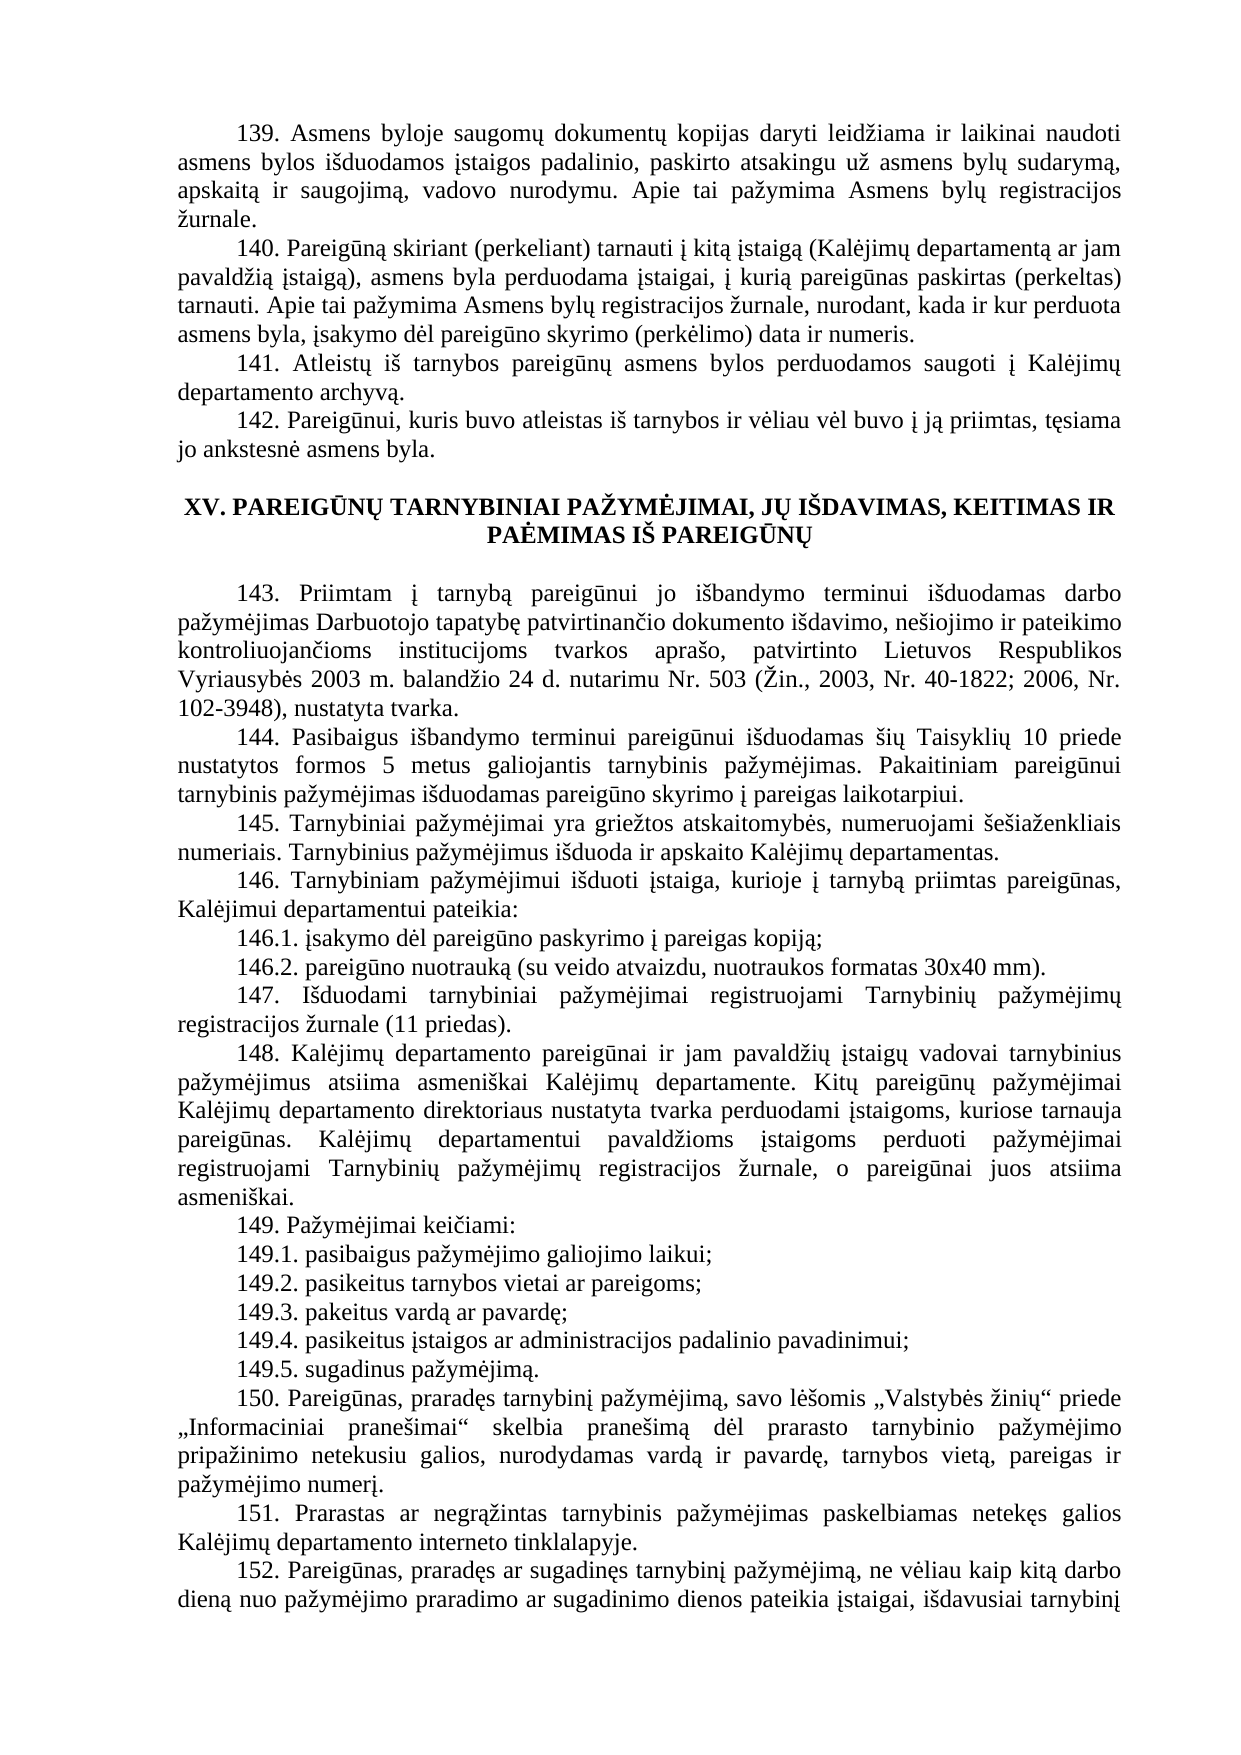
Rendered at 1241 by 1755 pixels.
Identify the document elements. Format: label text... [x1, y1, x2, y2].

text 148. Kalėjimų departamento pareigūnai ir jam pavaldžių įstaigų vadovai tarnybinius pažymėjimus atsiima asmeniškai Kalėjimų departamente. Kitų pareigūnų pažymėjimai Kalėjimų departamento direktoriaus nustatyta tvarka perduodami įstaigoms, kuriose tarnauja pareigūnas. Kalėjimų departamentui pavaldžioms įstaigoms perduoti pažymėjimai registruojami Tarnybinių pažymėjimų registracijos žurnale, o pareigūnai juos atsiima asmeniškai. [177, 1038, 1122, 1211]
text 149.3. pakeitus vardą ar pavardę; [177, 1297, 1122, 1326]
text 149.2. pasikeitus tarnybos vietai ar pareigoms; [177, 1268, 1122, 1297]
text XV. PAREIGŪNŲ TARNYBINIAI PAŽYMĖJIMAI, JŲ IŠDAVIMAS, KEITIMAS IR PAĖMIMAS IŠ PAREIGŪNŲ [177, 492, 1122, 549]
text 149.5. sugadinus pažymėjimą. [177, 1354, 1122, 1383]
text 150. Pareigūnas, praradęs tarnybinį pažymėjimą, savo lėšomis „Valstybės žinių“ priede „Informaciniai pranešimai“ skelbia pranešimą dėl prarasto tarnybinio pažymėjimo pripažinimo netekusiu galios, nurodydamas vardą ir pavardę, tarnybos vietą, pareigas ir pažymėjimo numerį. [177, 1383, 1122, 1498]
text 146.1. įsakymo dėl pareigūno paskyrimo į pareigas kopiją; [177, 923, 1122, 952]
text 141. Atleistų iš tarnybos pareigūnų asmens bylos perduodamos saugoti į Kalėjimų departamento archyvą. [177, 348, 1122, 406]
text 149.1. pasibaigus pažymėjimo galiojimo laikui; [177, 1239, 1122, 1268]
text 146. Tarnybiniam pažymėjimui išduoti įstaiga, kurioje į tarnybą priimtas pareigūnas, Kalėjimui departamentui pateikia: [177, 866, 1122, 923]
text 149. Pažymėjimai keičiami: [177, 1211, 1122, 1239]
text 145. Tarnybiniai pažymėjimai yra griežtos atskaitomybės, numeruojami šešiaženkliais numeriais. Tarnybinius pažymėjimus išduoda ir apskaito Kalėjimų departamentas. [177, 808, 1122, 866]
text 149.4. pasikeitus įstaigos ar administracijos padalinio pavadinimui; [177, 1326, 1122, 1354]
text 152. Pareigūnas, praradęs ar sugadinęs tarnybinį pažymėjimą, ne vėliau kaip kitą darbo dieną nuo pažymėjimo praradimo ar sugadinimo dienos pateikia įstaigai, išdavusiai tarnybinį [177, 1556, 1122, 1613]
text 146.2. pareigūno nuotrauką (su veido atvaizdu, nuotraukos formatas 30x40 mm). [177, 952, 1122, 981]
text 139. Asmens byloje saugomų dokumentų kopijas daryti leidžiama ir laikinai naudoti asmens bylos išduodamos įstaigos padalinio, paskirto atsakingu už asmens bylų sudarymą, apskaitą ir saugojimą, vadovo nurodymu. Apie tai pažymima Asmens bylų registracijos žurnale. [177, 118, 1122, 233]
text 142. Pareigūnui, kuris buvo atleistas iš tarnybos ir vėliau vėl buvo į ją priimtas, tęsiama jo ankstesnė asmens byla. [177, 406, 1122, 463]
text 147. Išduodami tarnybiniai pažymėjimai registruojami Tarnybinių pažymėjimų registracijos žurnale (11 priedas). [177, 981, 1122, 1038]
text 140. Pareigūną skiriant (perkeliant) tarnauti į kitą įstaigą (Kalėjimų departamentą ar jam pavaldžią įstaigą), asmens byla perduodama įstaigai, į kurią pareigūnas paskirtas (perkeltas) tarnauti. Apie tai pažymima Asmens bylų registracijos žurnale, nurodant, kada ir kur perduota asmens byla, įsakymo dėl pareigūno skyrimo (perkėlimo) data ir numeris. [177, 233, 1122, 348]
text 143. Priimtam į tarnybą pareigūnui jo išbandymo terminui išduodamas darbo pažymėjimas Darbuotojo tapatybę patvirtinančio dokumento išdavimo, nešiojimo ir pateikimo kontroliuojančioms institucijoms tvarkos aprašo, patvirtinto Lietuvos Respublikos Vyriausybės 2003 m. balandžio 24 d. nutarimu Nr. 503 (Žin., 2003, Nr. 40-1822; 2006, Nr. 102-3948), nustatyta tvarka. [177, 578, 1122, 722]
text 144. Pasibaigus išbandymo terminui pareigūnui išduodamas šių Taisyklių 10 priede nustatytos formos 5 metus galiojantis tarnybinis pažymėjimas. Pakaitiniam pareigūnui tarnybinis pažymėjimas išduodamas pareigūno skyrimo į pareigas laikotarpiui. [177, 722, 1122, 808]
text 151. Prarastas ar negrąžintas tarnybinis pažymėjimas paskelbiamas netekęs galios Kalėjimų departamento interneto tinklalapyje. [177, 1498, 1122, 1556]
